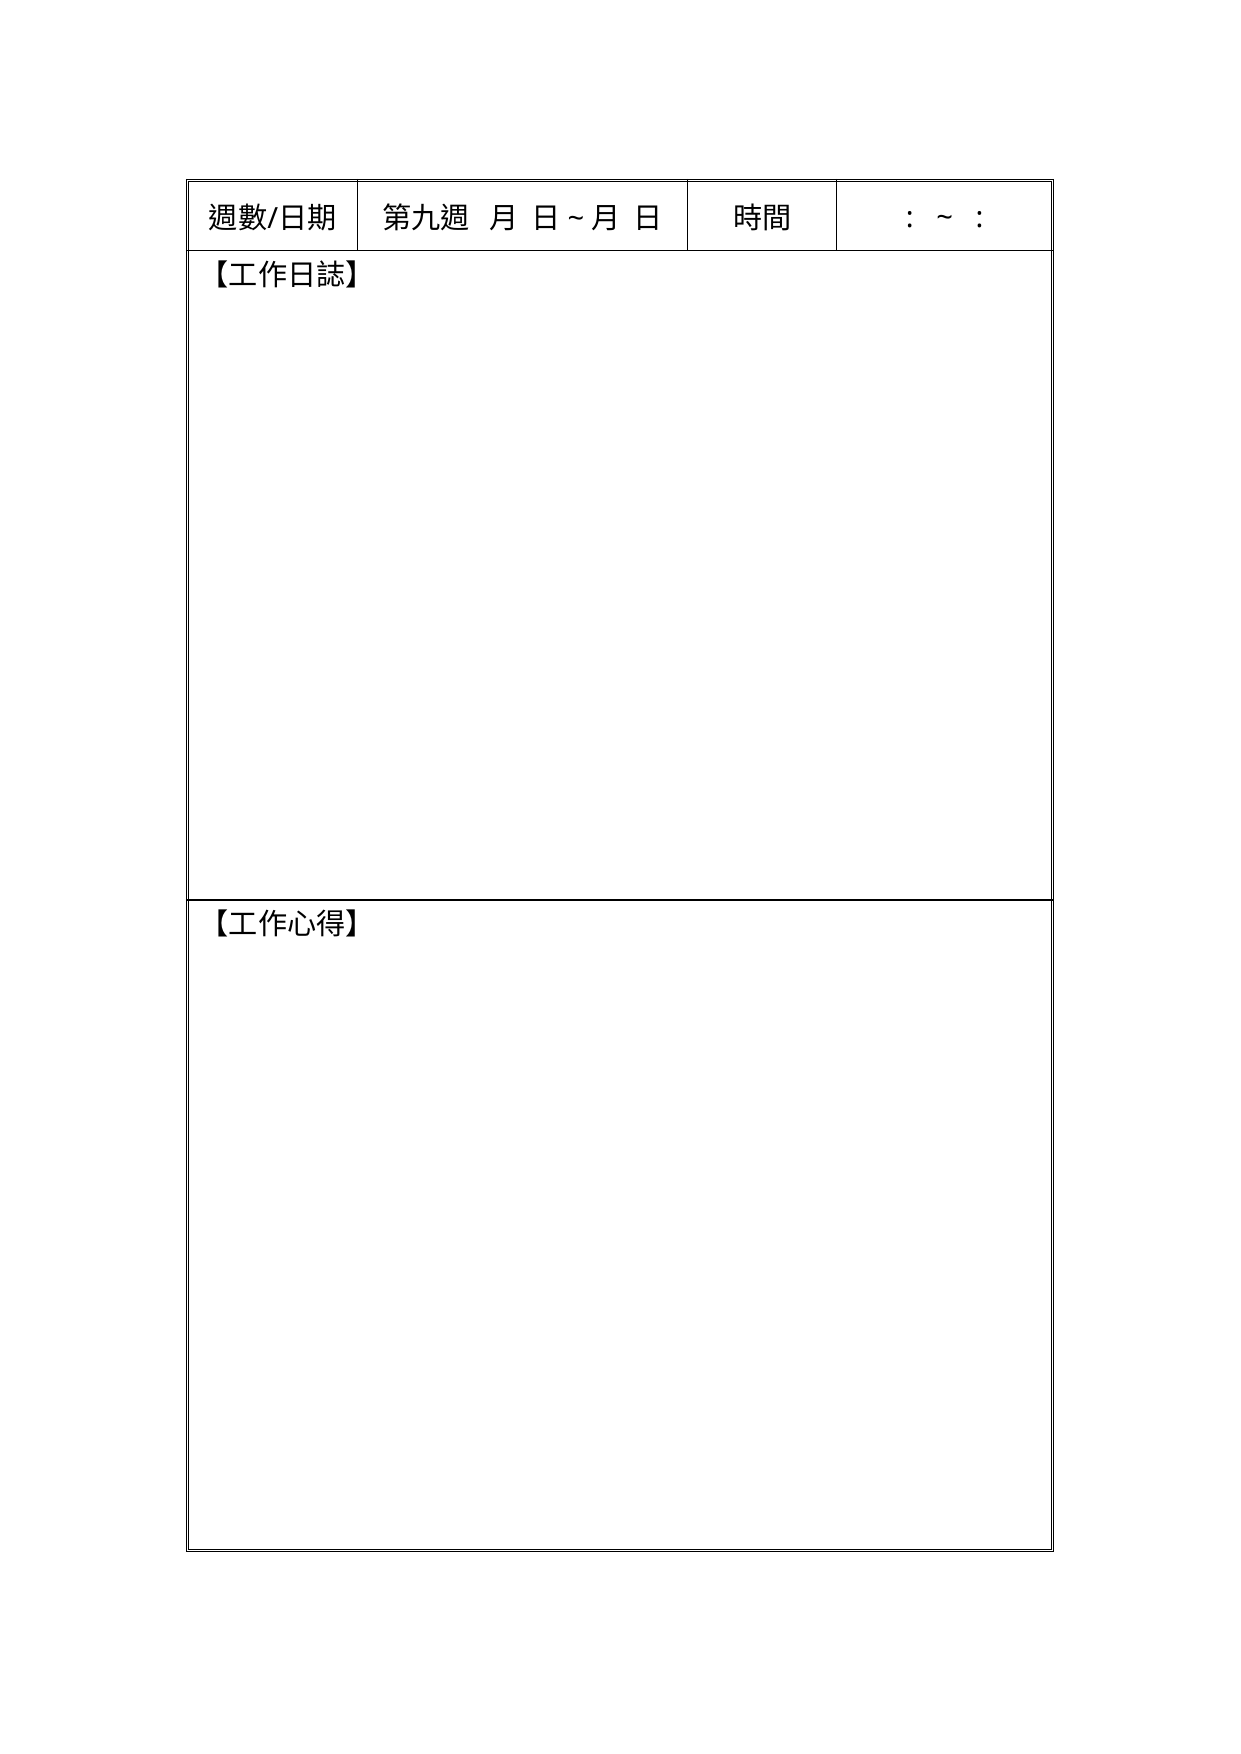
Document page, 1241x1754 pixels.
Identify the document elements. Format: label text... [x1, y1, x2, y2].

table_header 第九週 月 日 ~ 月 日 [358, 182, 687, 249]
table_header : ~ : [837, 182, 1051, 249]
table_cell 【工作心得】 [189, 901, 1051, 1549]
table_header 時間 [688, 182, 836, 249]
table_header 週數/日期 [189, 182, 357, 249]
table_cell 【工作日誌】 [189, 251, 1051, 899]
